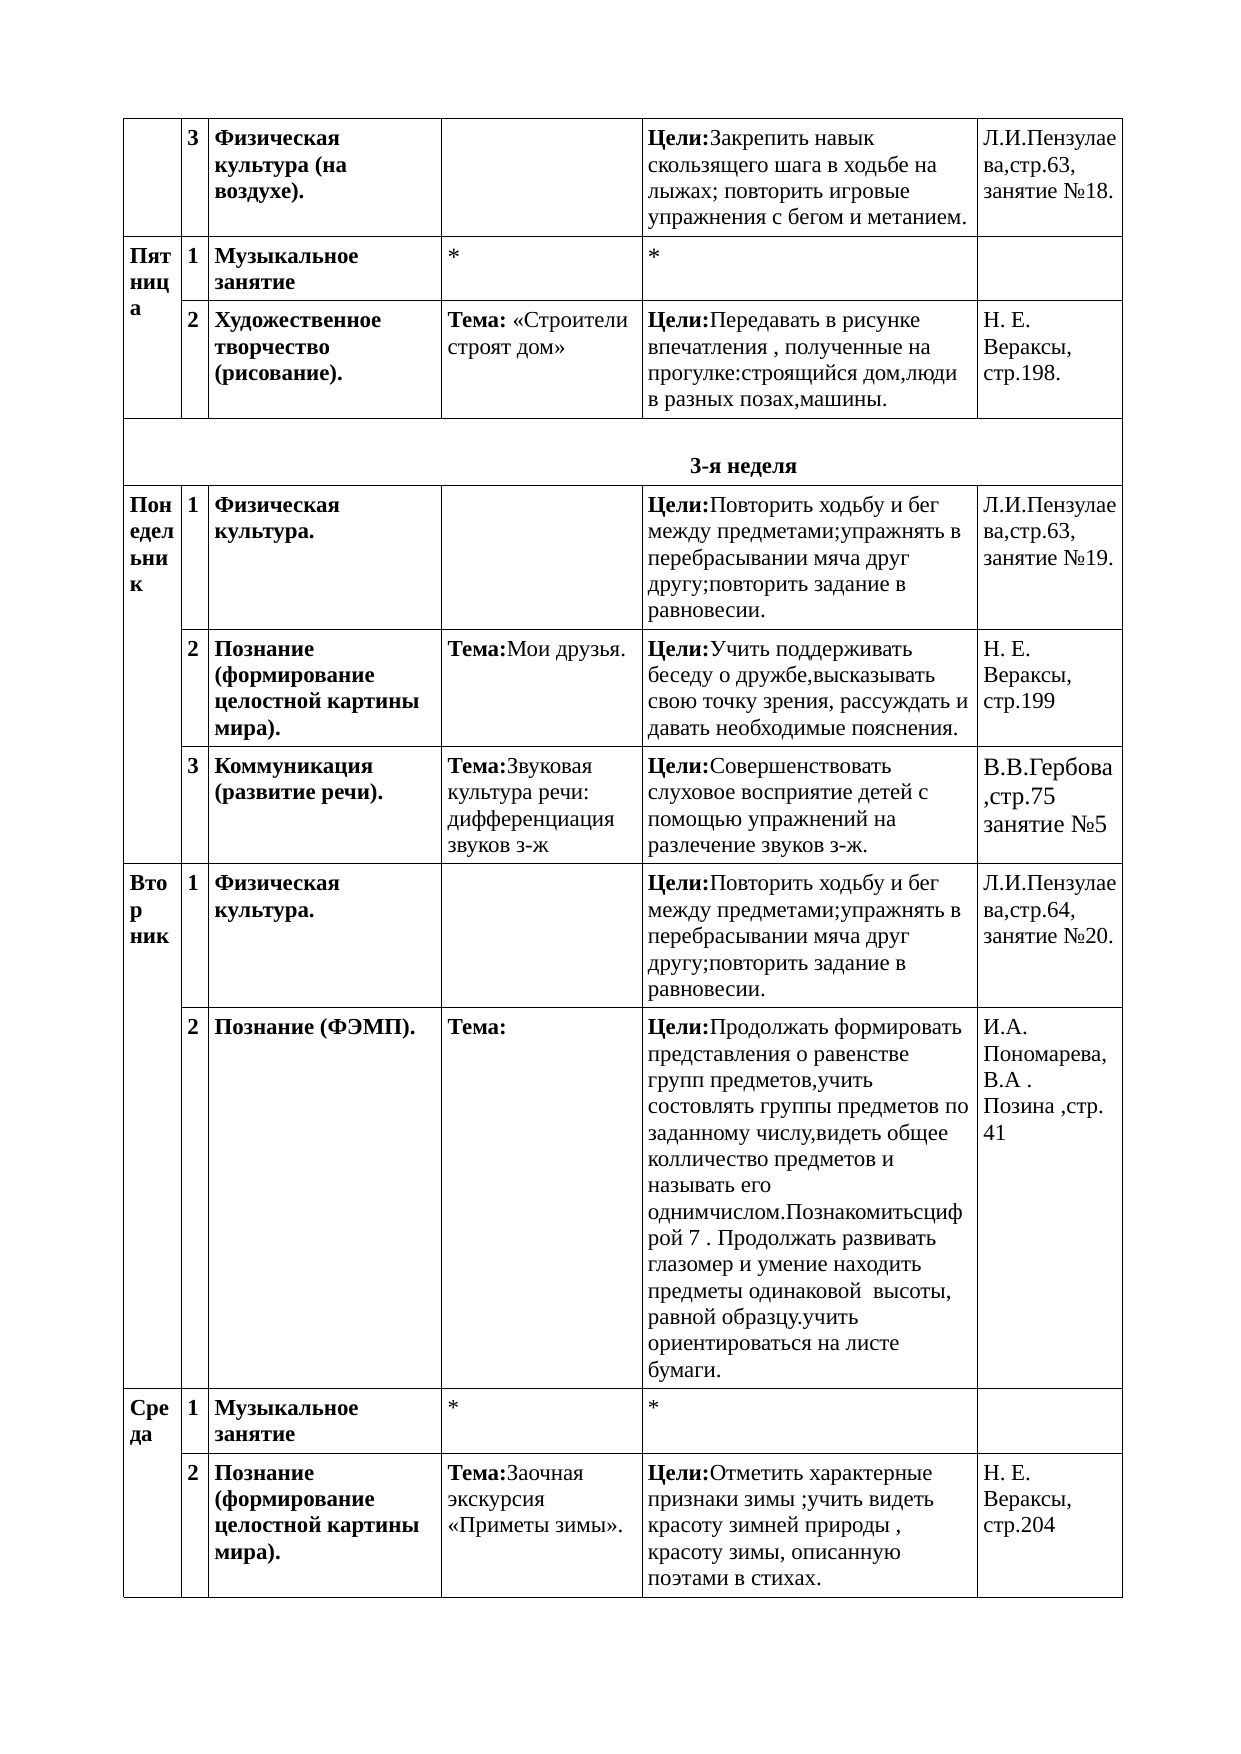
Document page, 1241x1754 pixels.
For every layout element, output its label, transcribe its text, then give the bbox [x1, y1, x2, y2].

table_cell 2 [182, 1008, 208, 1388]
table_cell Н. Е. Вераксы, стр.198. [978, 301, 1122, 418]
table_cell * [442, 237, 642, 300]
table_cell 1 [182, 864, 208, 1007]
table_cell И.А. Пономарева, В.А . Позина ,стр. 41 [978, 1008, 1122, 1388]
table_cell Цели:Продолжать формировать представления о равенстве групп предметов,учить состовлять группы предметов по заданному числу,видеть общее колличество предметов и называть его однимчислом.Познакомитьсцифрой 7 . Продолжать развивать глазомер и умение находить предметы одинаковой высоты, равной образцу.учить ориентироваться на листе бумаги. [643, 1008, 977, 1388]
table_cell Тема:Заочная экскурсия «Приметы зимы». [442, 1454, 642, 1596]
table_cell Цели:Повторить ходьбу и бег между предметами;упражнять в перебрасывании мяча друг другу;повторить задание в равновесии. [643, 486, 977, 628]
table_cell Л.И.Пензулаева,стр.64, занятие №20. [978, 864, 1122, 1007]
table_cell * [643, 1389, 977, 1453]
table_cell * [643, 237, 977, 300]
table_cell Тема:Мои друзья. [442, 630, 642, 746]
table_cell Музыкальное занятие [209, 237, 441, 300]
table_cell Л.И.Пензулаева,стр.63, занятие №18. [978, 119, 1122, 236]
table_cell [978, 1389, 1122, 1453]
table_cell [442, 864, 642, 1007]
table_cell Н. Е. Вераксы, стр.204 [978, 1454, 1122, 1596]
table_cell 3-я неделя [124, 419, 1122, 485]
table_cell Цели:Отметить характерные признаки зимы ;учить видеть красоту зимней природы , красоту зимы, описанную поэтами в стихах. [643, 1454, 977, 1596]
table_cell Познание (формирование целостной картины мира). [209, 630, 441, 746]
table_cell Физическая культура. [209, 486, 441, 628]
table_cell 1 [182, 1389, 208, 1453]
table_cell 3 [182, 119, 208, 236]
table_cell Тема:Звуковая культура речи: дифференциация звуков з-ж [442, 747, 642, 863]
table_cell [442, 486, 642, 628]
table_cell Цели:Повторить ходьбу и бег между предметами;упражнять в перебрасывании мяча друг другу;повторить задание в равновесии. [643, 864, 977, 1007]
table_cell Физическая культура. [209, 864, 441, 1007]
table_cell [442, 119, 642, 236]
table_cell 3 [182, 747, 208, 863]
table_cell 1 [182, 486, 208, 628]
table_cell Музыкальное занятие [209, 1389, 441, 1453]
table_cell Цели:Закрепить навык скользящего шага в ходьбе на лыжах; повторить игровые упражнения с бегом и метанием. [643, 119, 977, 236]
table_cell Н. Е. Вераксы, стр.199 [978, 630, 1122, 746]
table_cell Цели:Совершенствовать слуховое восприятие детей с помощью упражнений на разлечение звуков з-ж. [643, 747, 977, 863]
table_cell В.В.Гербова,стр.75 занятие №5 [978, 747, 1122, 863]
table_cell * [442, 1389, 642, 1453]
table_cell Физическая культура (на воздухе). [209, 119, 441, 236]
table_cell Познание (ФЭМП). [209, 1008, 441, 1388]
table_cell [978, 237, 1122, 300]
table_cell Втор ник [124, 864, 181, 1388]
table_cell Пят ница [124, 237, 181, 418]
table_cell Познание (формирование целостной картины мира). [209, 1454, 441, 1596]
table_cell Среда [124, 1389, 181, 1596]
table_cell Цели:Передавать в рисунке впечатления , полученные на прогулке:строящийся дом,люди в разных позах,машины. [643, 301, 977, 418]
table_cell Коммуникация (развитие речи). [209, 747, 441, 863]
table_cell 2 [182, 1454, 208, 1596]
table_cell 1 [182, 237, 208, 300]
table_cell 2 [182, 301, 208, 418]
table_cell Тема: [442, 1008, 642, 1388]
table_cell 2 [182, 630, 208, 746]
table_cell [124, 119, 181, 236]
table_cell Л.И.Пензулаева,стр.63, занятие №19. [978, 486, 1122, 628]
table_cell Цели:Учить поддерживать беседу о дружбе,высказывать свою точку зрения, рассуждать и давать необходимые пояснения. [643, 630, 977, 746]
table_cell Художественное творчество (рисование). [209, 301, 441, 418]
table_cell Тема: «Строители строят дом» [442, 301, 642, 418]
table_cell Понедельник [124, 486, 181, 863]
